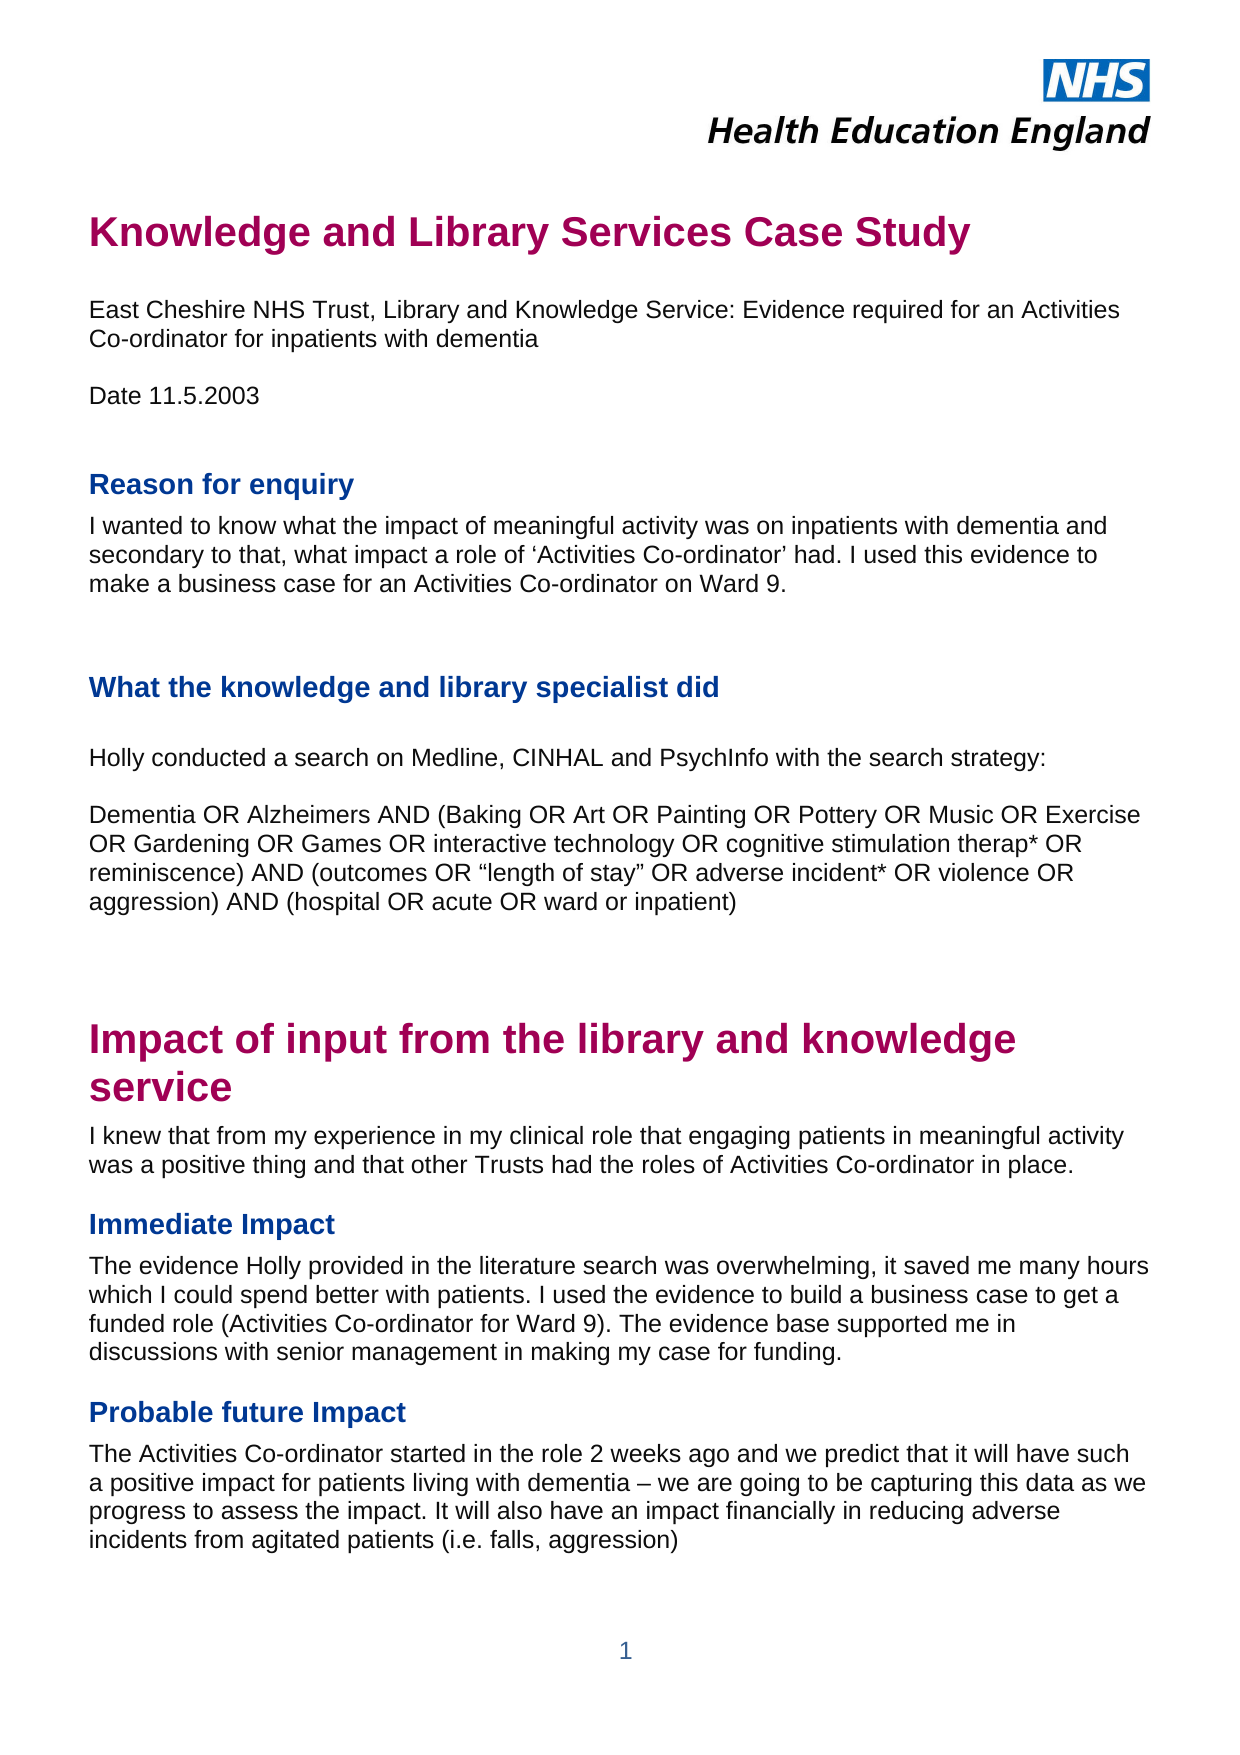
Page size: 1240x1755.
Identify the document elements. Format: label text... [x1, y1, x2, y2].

subtitle Reason for enquiry [89, 467, 1151, 501]
text Date 11.5.2003 [89, 381, 1151, 410]
text The evidence Holly provided in the literature search was overwhelming, it saved me many hours which I could spend better with patients. I used the evidence to build a business case to get a funded role (Activities Co-ordinator for Ward 9). The evidence base supported me in discussions with senior management in making my case for funding. [89, 1251, 1151, 1366]
text I wanted to know what the impact of meaningful activity was on inpatients with dementia and secondary to that, what impact a role of ‘Activities Co-ordinator’ had. I used this evidence to make a business case for an Activities Co-ordinator on Ward 9. [89, 511, 1151, 597]
subtitle Immediate Impact [89, 1207, 1151, 1241]
text East Cheshire NHS Trust, Library and Knowledge Service: Evidence required for an Activities Co-ordinator for inpatients with dementia [89, 295, 1151, 352]
text I knew that from my experience in my clinical role that engaging patients in meaningful activity was a positive thing and that other Trusts had the roles of Activities Co-ordinator in place. [89, 1121, 1151, 1178]
subtitle Knowledge and Library Services Case Study [89, 208, 1151, 256]
subtitle Probable future Impact [89, 1395, 1151, 1428]
subtitle Impact of input from the library and knowledge service [89, 1014, 1151, 1110]
text The Activities Co-ordinator started in the role 2 weeks ago and we predict that it will have such a positive impact for patients living with dementia – we are going to be capturing this data as we progress to assess the impact. It will also have an impact financially in reducing adverse incidents from agitated patients (i.e. falls, aggression) [89, 1439, 1151, 1554]
subtitle What the knowledge and library specialist did [89, 670, 1151, 704]
text Holly conducted a search on Medline, CINHAL and PsychInfo with the search strategy: [89, 743, 1151, 772]
text Dementia OR Alzheimers AND (Baking OR Art OR Painting OR Pottery OR Music OR Exercise OR Gardening OR Games OR interactive technology OR cognitive stimulation therap* OR reminiscence) AND (outcomes OR “length of stay” OR adverse incident* OR violence OR aggression) AND (hospital OR acute OR ward or inpatient) [89, 800, 1151, 915]
